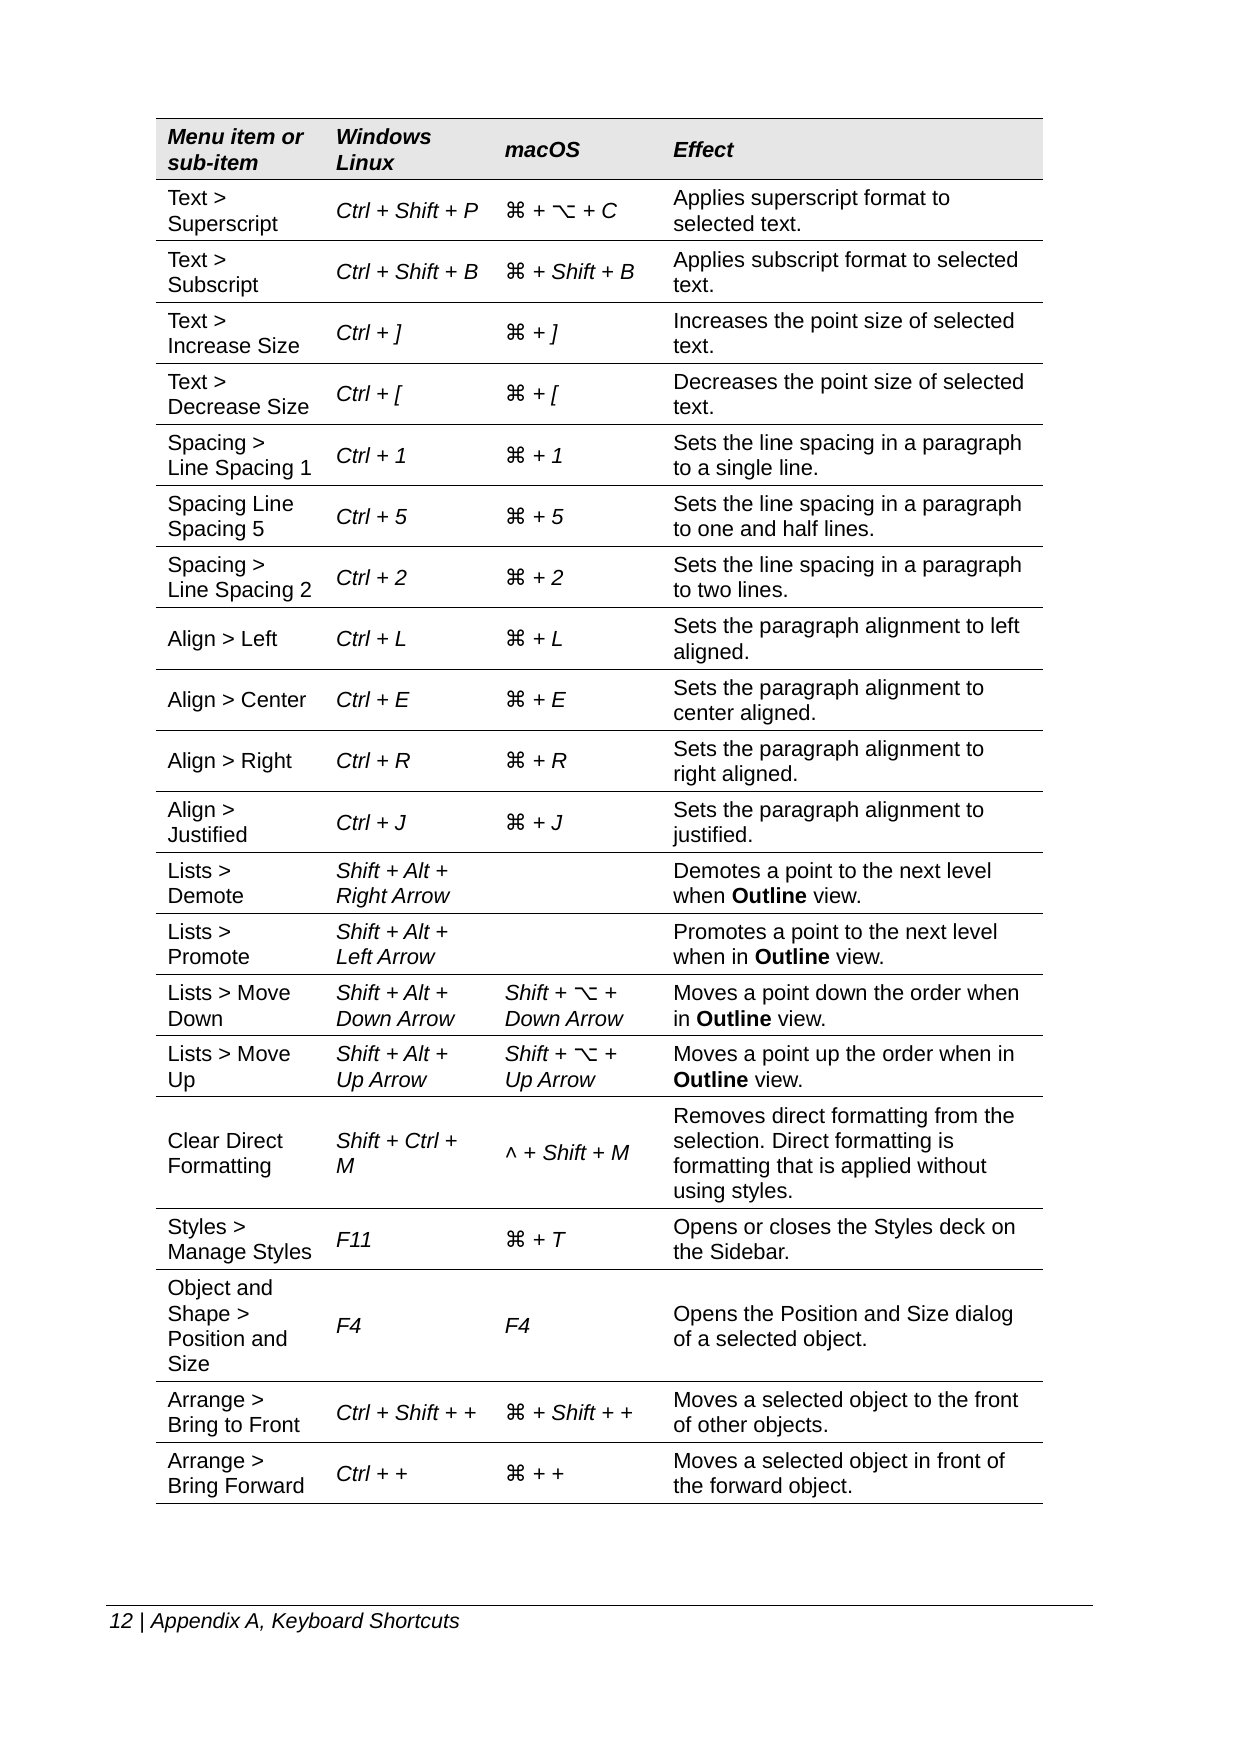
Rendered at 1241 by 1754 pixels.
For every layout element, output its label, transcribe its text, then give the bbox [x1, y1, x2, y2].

table_cell ⌘ + ] [493, 303, 661, 363]
table_cell Promotes a point to the next level when in Outline view. [661, 914, 1043, 974]
table_cell Ctrl + 1 [324, 425, 493, 485]
table_cell ⌘ + T [493, 1209, 661, 1269]
table_header Windows Linux [324, 119, 493, 179]
table_cell Applies subscript format to selected text. [661, 241, 1043, 302]
table_cell Ctrl + ] [324, 303, 493, 363]
table_cell Object and Shape > Position and Size [156, 1270, 324, 1381]
table_cell Clear Direct Formatting [156, 1097, 324, 1208]
table_cell Shift + Alt + Left Arrow [324, 914, 493, 974]
table_cell Sets the line spacing in a paragraph to two lines. [661, 547, 1043, 607]
table_cell Lists > Demote [156, 853, 324, 913]
table_cell Shift + Ctrl + M [324, 1097, 493, 1208]
table_cell ˄ + Shift + M [493, 1097, 661, 1208]
table_cell Ctrl + Shift + P [324, 180, 493, 240]
table_cell Text > Decrease Size [156, 364, 324, 424]
table_cell Moves a point up the order when in Outline view. [661, 1036, 1043, 1096]
table_cell [493, 853, 661, 913]
table_cell Ctrl + R [324, 731, 493, 791]
table_cell Shift + ⌥ + Up Arrow [493, 1036, 661, 1096]
table_cell Sets the paragraph alignment to center aligned. [661, 670, 1043, 729]
table_cell Shift + ⌥ + Down Arrow [493, 975, 661, 1035]
table_cell ⌘ + 1 [493, 425, 661, 485]
table_cell ⌘ + 2 [493, 547, 661, 607]
table_cell ⌘ + [ [493, 364, 661, 424]
table_header Menu item or sub-item [156, 119, 324, 179]
table_header macOS [493, 119, 661, 179]
table_cell ⌘ + + [493, 1443, 661, 1503]
table_cell Moves a selected object in front of the forward object. [661, 1443, 1043, 1503]
table_cell Ctrl + L [324, 608, 493, 668]
table_cell Shift + Alt + Up Arrow [324, 1036, 493, 1096]
table_cell Moves a point down the order when in Outline view. [661, 975, 1043, 1035]
table_cell Lists > Promote [156, 914, 324, 974]
table_cell ⌘ + 5 [493, 486, 661, 546]
table_cell Moves a selected object to the front of other objects. [661, 1382, 1043, 1442]
table_cell Align > Right [156, 731, 324, 791]
table_cell Styles > Manage Styles [156, 1209, 324, 1269]
table_cell Arrange > Bring to Front [156, 1382, 324, 1442]
table_cell ⌘ + ⌥ + C [493, 180, 661, 240]
table_cell [493, 914, 661, 974]
table_cell Ctrl + 2 [324, 547, 493, 607]
table_cell Sets the paragraph alignment to left aligned. [661, 608, 1043, 668]
table_cell Text > Subscript [156, 241, 324, 302]
table_cell Ctrl + E [324, 670, 493, 729]
table_cell Text > Increase Size [156, 303, 324, 363]
table_cell Align > Justified [156, 792, 324, 852]
table_cell Ctrl + + [324, 1443, 493, 1503]
table_cell ⌘ + L [493, 608, 661, 668]
table_cell Align > Center [156, 670, 324, 729]
table_cell Opens or closes the Styles deck on the Sidebar. [661, 1209, 1043, 1269]
table_cell Opens the Position and Size dialog of a selected object. [661, 1270, 1043, 1381]
table_cell Spacing > Line Spacing 1 [156, 425, 324, 485]
table_cell Demotes a point to the next level when Outline view. [661, 853, 1043, 913]
table_cell Arrange > Bring Forward [156, 1443, 324, 1503]
table_cell Lists > Move Down [156, 975, 324, 1035]
table_cell Text > Superscript [156, 180, 324, 240]
table_cell ⌘ + Shift + + [493, 1382, 661, 1442]
table_cell ⌘ + Shift + B [493, 241, 661, 302]
table_cell Sets the line spacing in a paragraph to a single line. [661, 425, 1043, 485]
table_cell Align > Left [156, 608, 324, 668]
table_cell Shift + Alt + Right Arrow [324, 853, 493, 913]
table_cell Removes direct formatting from the selection. Direct formatting is formatting that is applied without using styles. [661, 1097, 1043, 1208]
table_cell Spacing > Line Spacing 2 [156, 547, 324, 607]
table_cell Ctrl + 5 [324, 486, 493, 546]
table_cell Ctrl + J [324, 792, 493, 852]
table_cell Sets the line spacing in a paragraph to one and half lines. [661, 486, 1043, 546]
table_cell Ctrl + Shift + + [324, 1382, 493, 1442]
table_cell Ctrl + [ [324, 364, 493, 424]
table_cell Applies superscript format to selected text. [661, 180, 1043, 240]
table_cell Shift + Alt + Down Arrow [324, 975, 493, 1035]
table_cell ⌘ + E [493, 670, 661, 729]
table_cell F11 [324, 1209, 493, 1269]
table_cell Ctrl + Shift + B [324, 241, 493, 302]
table_cell F4 [324, 1270, 493, 1381]
table_cell Decreases the point size of selected text. [661, 364, 1043, 424]
table_cell Spacing Line Spacing 5 [156, 486, 324, 546]
table_cell ⌘ + R [493, 731, 661, 791]
table_cell Increases the point size of selected text. [661, 303, 1043, 363]
table_cell ⌘ + J [493, 792, 661, 852]
table_cell F4 [493, 1270, 661, 1381]
table_cell Lists > Move Up [156, 1036, 324, 1096]
table_cell Sets the paragraph alignment to justified. [661, 792, 1043, 852]
table_cell Sets the paragraph alignment to right aligned. [661, 731, 1043, 791]
table_header Effect [661, 119, 1043, 179]
